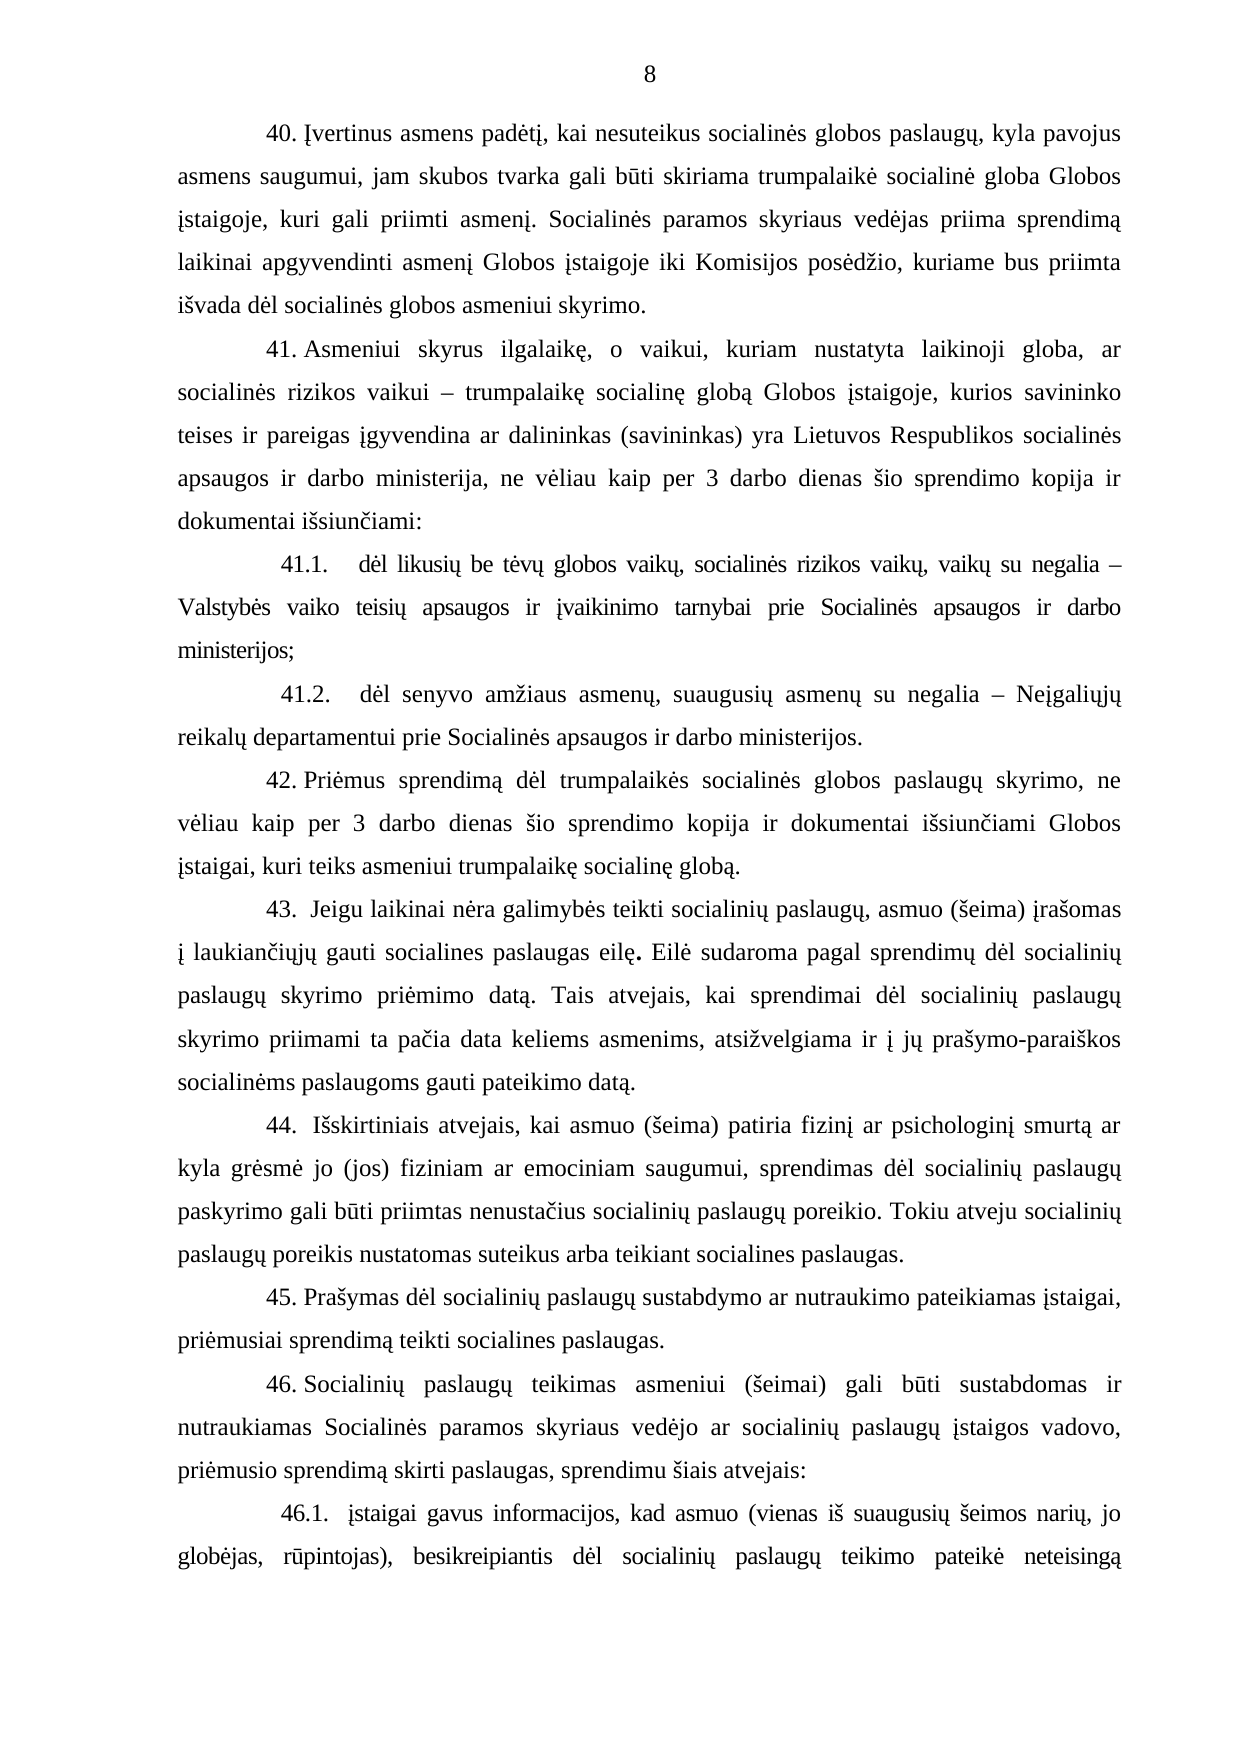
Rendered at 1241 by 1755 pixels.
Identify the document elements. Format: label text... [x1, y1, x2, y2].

text 42. Priėmus sprendimą dėl trumpalaikės socialinės globos paslaugų skyrimo, ne vėliau kaip per 3 darbo dienas šio sprendimo kopija ir dokumentai išsiunčiami Globos įstaigai, kuri teiks asmeniui trumpalaikę socialinę globą. [177, 765, 1122, 880]
text 41.2. dėl senyvo amžiaus asmenų, suaugusių asmenų su negalia – Neįgaliųjų reikalų departamentui prie Socialinės apsaugos ir darbo ministerijos. [177, 679, 1122, 751]
text 44. Išskirtiniais atvejais, kai asmuo (šeima) patiria fizinį ar psichologinį smurtą ar kyla grėsmė jo (jos) fiziniam ar emociniam saugumui, sprendimas dėl socialinių paslaugų paskyrimo gali būti priimtas nenustačius socialinių paslaugų poreikio. Tokiu atveju socialinių paslaugų poreikis nustatomas suteikus arba teikiant socialines paslaugas. [177, 1110, 1122, 1268]
text 41. Asmeniui skyrus ilgalaikę, o vaikui, kuriam nustatyta laikinoji globa, ar socialinės rizikos vaikui – trumpalaikę socialinę globą Globos įstaigoje, kurios savininko teises ir pareigas įgyvendina ar dalininkas (savininkas) yra Lietuvos Respublikos socialinės apsaugos ir darbo ministerija, ne vėliau kaip per 3 darbo dienas šio sprendimo kopija ir dokumentai išsiunčiami: [177, 334, 1122, 535]
text 43. Jeigu laikinai nėra galimybės teikti socialinių paslaugų, asmuo (šeima) įrašomas į laukiančiųjų gauti socialines paslaugas eilę. Eilė sudaroma pagal sprendimų dėl socialinių paslaugų skyrimo priėmimo datą. Tais atvejais, kai sprendimai dėl socialinių paslaugų skyrimo priimami ta pačia data keliems asmenims, atsižvelgiama ir į jų prašymo-paraiškos socialinėms paslaugoms gauti pateikimo datą. [177, 894, 1122, 1096]
text 45. Prašymas dėl socialinių paslaugų sustabdymo ar nutraukimo pateikiamas įstaigai, priėmusiai sprendimą teikti socialines paslaugas. [177, 1282, 1122, 1354]
text 41.1. dėl likusių be tėvų globos vaikų, socialinės rizikos vaikų, vaikų su negalia – Valstybės vaiko teisių apsaugos ir įvaikinimo tarnybai prie Socialinės apsaugos ir darbo ministerijos; [177, 549, 1122, 664]
text 46. Socialinių paslaugų teikimas asmeniui (šeimai) gali būti sustabdomas ir nutraukiamas Socialinės paramos skyriaus vedėjo ar socialinių paslaugų įstaigos vadovo, priėmusio sprendimą skirti paslaugas, sprendimu šiais atvejais: [177, 1369, 1122, 1484]
text 40. Įvertinus asmens padėtį, kai nesuteikus socialinės globos paslaugų, kyla pavojus asmens saugumui, jam skubos tvarka gali būti skiriama trumpalaikė socialinė globa Globos įstaigoje, kuri gali priimti asmenį. Socialinės paramos skyriaus vedėjas priima sprendimą laikinai apgyvendinti asmenį Globos įstaigoje iki Komisijos posėdžio, kuriame bus priimta išvada dėl socialinės globos asmeniui skyrimo. [177, 118, 1122, 319]
text 46.1. įstaigai gavus informacijos, kad asmuo (vienas iš suaugusių šeimos narių, jo globėjas, rūpintojas), besikreipiantis dėl socialinių paslaugų teikimo pateikė neteisingą [177, 1498, 1122, 1570]
